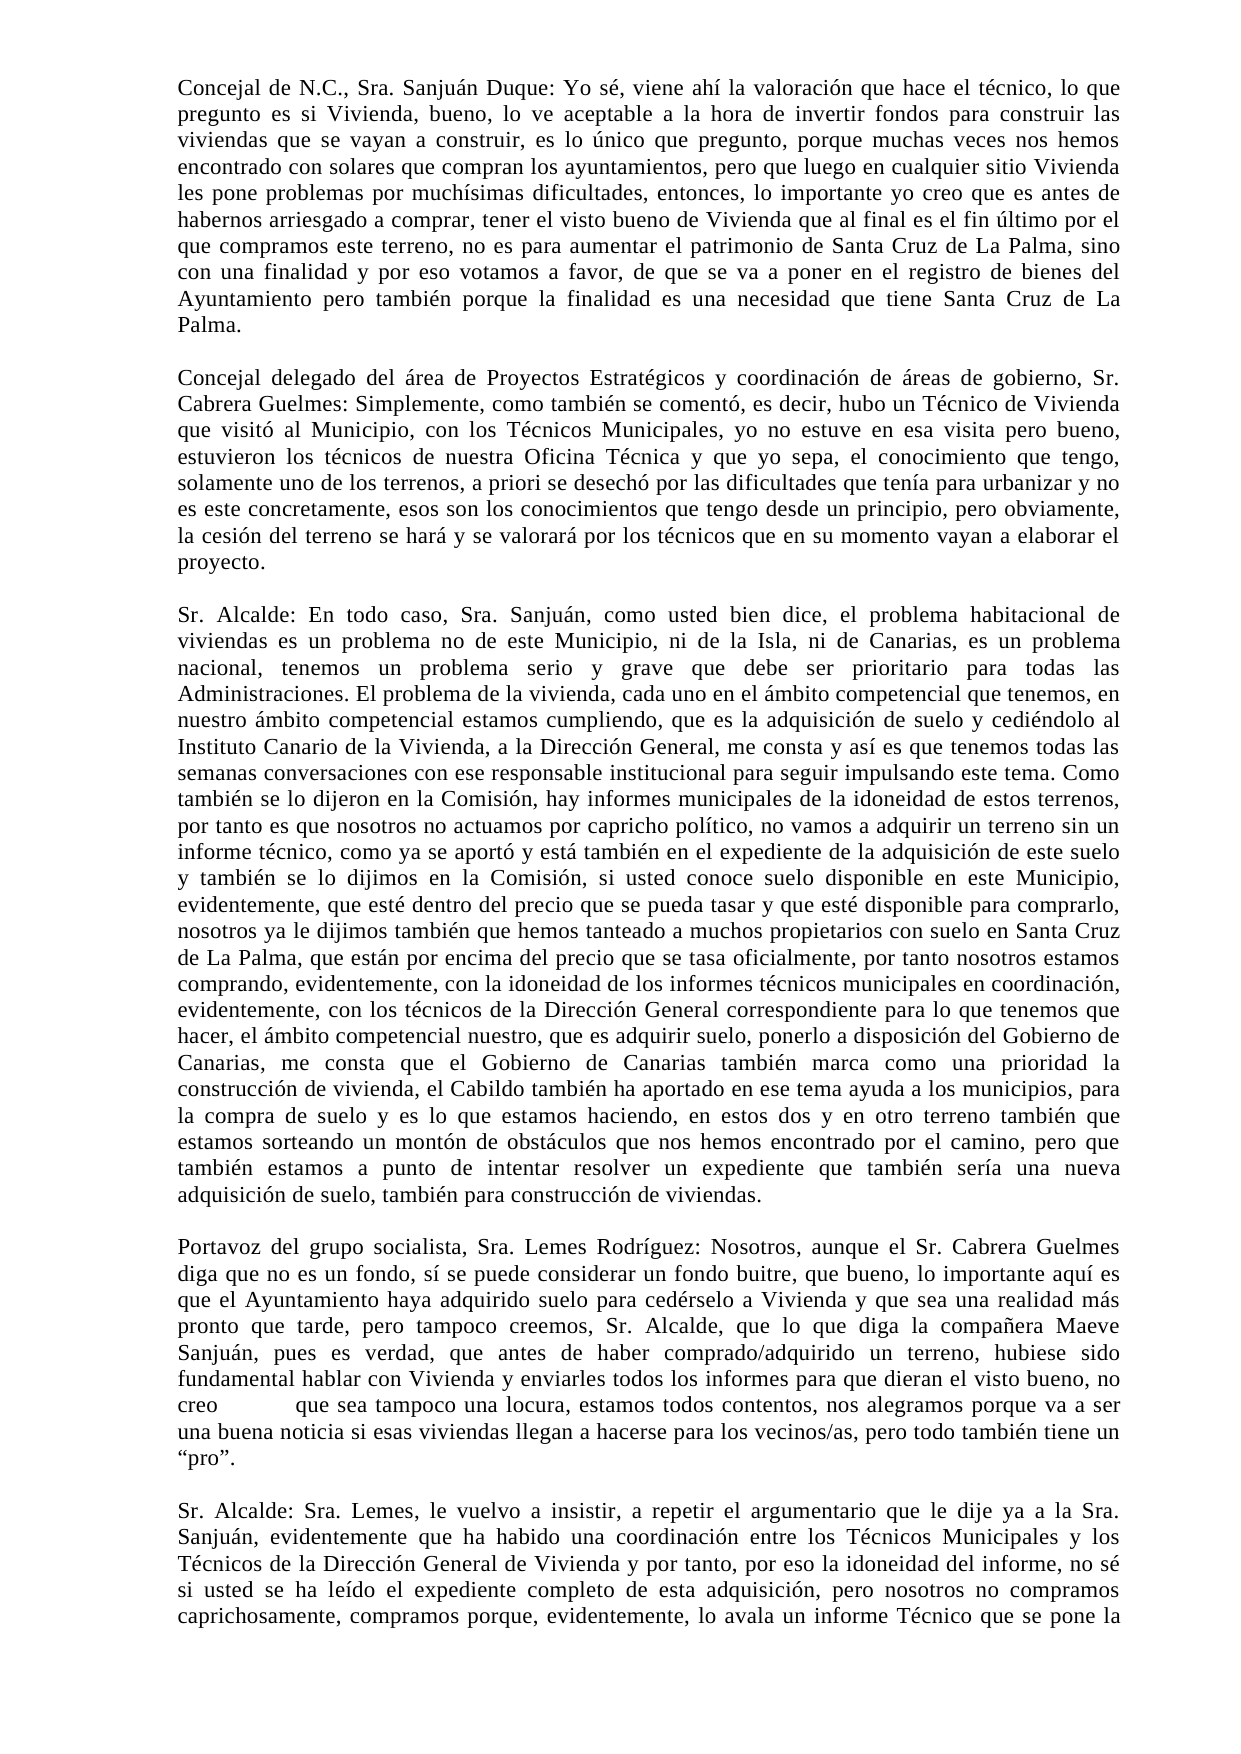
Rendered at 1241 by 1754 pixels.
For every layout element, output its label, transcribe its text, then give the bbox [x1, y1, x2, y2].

text Concejal de N.C., Sra. Sanjuán Duque: Yo sé, viene ahí la valoración que hace el técnico, lo que pregunto es si Vivienda, bueno, lo ve aceptable a la hora de invertir fondos para construir las viviendas que se vayan a construir, es lo único que pregunto, porque muchas veces nos hemos encontrado con solares que compran los ayuntamientos, pero que luego en cualquier sitio Vivienda les pone problemas por muchísimas dificultades, entonces, lo importante yo creo que es antes de habernos arriesgado a comprar, tener el visto bueno de Vivienda que al final es el fin último por el que compramos este terreno, no es para aumentar el patrimonio de Santa Cruz de La Palma, sino con una finalidad y por eso votamos a favor, de que se va a poner en el registro de bienes del Ayuntamiento pero también porque la finalidad es una necesidad que tiene Santa Cruz de La Palma. [177, 74, 1122, 337]
text Sr. Alcalde: Sra. Lemes, le vuelvo a insistir, a repetir el argumentario que le dije ya a la Sra. Sanjuán, evidentemente que ha habido una coordinación entre los Técnicos Municipales y los Técnicos de la Dirección General de Vivienda y por tanto, por eso la idoneidad del informe, no sé si usted se ha leído el expediente completo de esta adquisición, pero nosotros no compramos caprichosamente, compramos porque, evidentemente, lo avala un informe Técnico que se pone la [177, 1497, 1122, 1629]
text Concejal delegado del área de Proyectos Estratégicos y coordinación de áreas de gobierno, Sr. Cabrera Guelmes: Simplemente, como también se comentó, es decir, hubo un Técnico de Vivienda que visitó al Municipio, con los Técnicos Municipales, yo no estuve en esa visita pero bueno, estuvieron los técnicos de nuestra Oficina Técnica y que yo sepa, el conocimiento que tengo, solamente uno de los terrenos, a priori se desechó por las dificultades que tenía para urbanizar y no es este concretamente, esos son los conocimientos que tengo desde un principio, pero obviamente, la cesión del terreno se hará y se valorará por los técnicos que en su momento vayan a elaborar el proyecto. [177, 364, 1122, 574]
text Sr. Alcalde: En todo caso, Sra. Sanjuán, como usted bien dice, el problema habitacional de viviendas es un problema no de este Municipio, ni de la Isla, ni de Canarias, es un problema nacional, tenemos un problema serio y grave que debe ser prioritario para todas las Administraciones. El problema de la vivienda, cada uno en el ámbito competencial que tenemos, en nuestro ámbito competencial estamos cumpliendo, que es la adquisición de suelo y cediéndolo al Instituto Canario de la Vivienda, a la Dirección General, me consta y así es que tenemos todas las semanas conversaciones con ese responsable institucional para seguir impulsando este tema. Como también se lo dijeron en la Comisión, hay informes municipales de la idoneidad de estos terrenos, por tanto es que nosotros no actuamos por capricho político, no vamos a adquirir un terreno sin un informe técnico, como ya se aportó y está también en el expediente de la adquisición de este suelo y también se lo dijimos en la Comisión, si usted conoce suelo disponible en este Municipio, evidentemente, que esté dentro del precio que se pueda tasar y que esté disponible para comprarlo, nosotros ya le dijimos también que hemos tanteado a muchos propietarios con suelo en Santa Cruz de La Palma, que están por encima del precio que se tasa oficialmente, por tanto nosotros estamos comprando, evidentemente, con la idoneidad de los informes técnicos municipales en coordinación, evidentemente, con los técnicos de la Dirección General correspondiente para lo que tenemos que hacer, el ámbito competencial nuestro, que es adquirir suelo, ponerlo a disposición del Gobierno de Canarias, me consta que el Gobierno de Canarias también marca como una prioridad la construcción de vivienda, el Cabildo también ha aportado en ese tema ayuda a los municipios, para la compra de suelo y es lo que estamos haciendo, en estos dos y en otro terreno también que estamos sorteando un montón de obstáculos que nos hemos encontrado por el camino, pero que también estamos a punto de intentar resolver un expediente que también sería una nueva adquisición de suelo, también para construcción de viviendas. [177, 601, 1122, 1207]
text Portavoz del grupo socialista, Sra. Lemes Rodríguez: Nosotros, aunque el Sr. Cabrera Guelmes diga que no es un fondo, sí se puede considerar un fondo buitre, que bueno, lo importante aquí es que el Ayuntamiento haya adquirido suelo para cedérselo a Vivienda y que sea una realidad más pronto que tarde, pero tampoco creemos, Sr. Alcalde, que lo que diga la compañera Maeve Sanjuán, pues es verdad, que antes de haber comprado/adquirido un terreno, hubiese sido fundamental hablar con Vivienda y enviarles todos los informes para que dieran el visto bueno, no creo que sea tampoco una locura, estamos todos contentos, nos alegramos porque va a ser una buena noticia si esas viviendas llegan a hacerse para los vecinos/as, pero todo también tiene un “pro”. [177, 1233, 1122, 1471]
